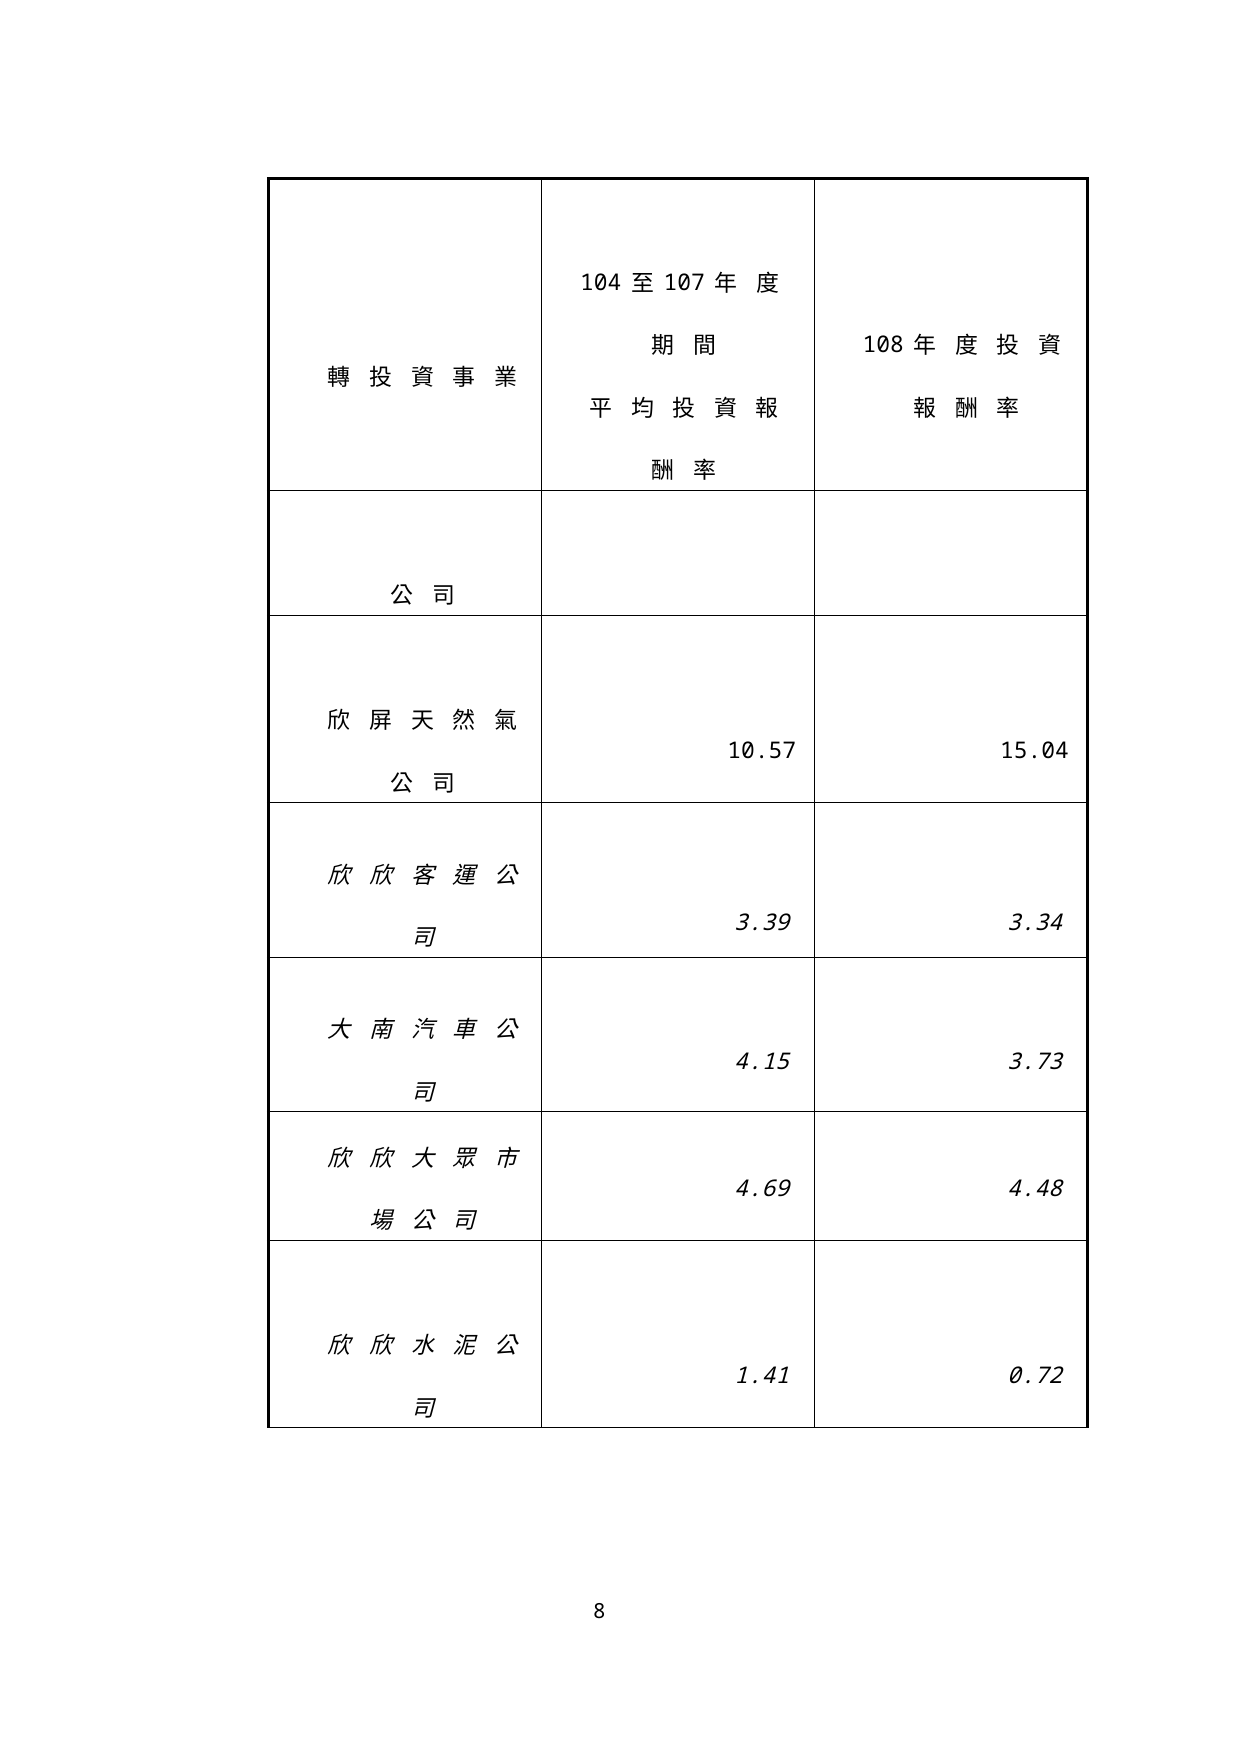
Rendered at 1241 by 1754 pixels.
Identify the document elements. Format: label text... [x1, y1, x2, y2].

table_cell 公司 [270, 491, 541, 615]
table_cell 欣欣客運公司 [270, 803, 541, 957]
table_header 108年度投資報酬率 [815, 180, 1086, 490]
table_cell 4.69 [542, 1112, 814, 1240]
table_cell 4.15 [542, 958, 814, 1111]
table_cell 欣欣大眾市場公司 [270, 1112, 541, 1240]
table_cell 3.39 [542, 803, 814, 957]
table_cell 3.34 [815, 803, 1086, 957]
table_cell 15.04 [815, 616, 1086, 802]
table_cell 4.48 [815, 1112, 1086, 1240]
table_cell 大南汽車公司 [270, 958, 541, 1111]
table_header 104至107年度期間 平均投資報酬率 [542, 180, 814, 490]
table_cell 1.41 [542, 1241, 814, 1427]
table_cell 3.73 [815, 958, 1086, 1111]
table_cell 0.72 [815, 1241, 1086, 1427]
table_header 轉投資事業 [270, 180, 541, 490]
table_cell 10.57 [542, 616, 814, 802]
table_cell [815, 491, 1086, 615]
table_cell 欣欣水泥公司 [270, 1241, 541, 1427]
table_cell 欣屏天然氣公司 [270, 616, 541, 802]
table_cell [542, 491, 814, 615]
